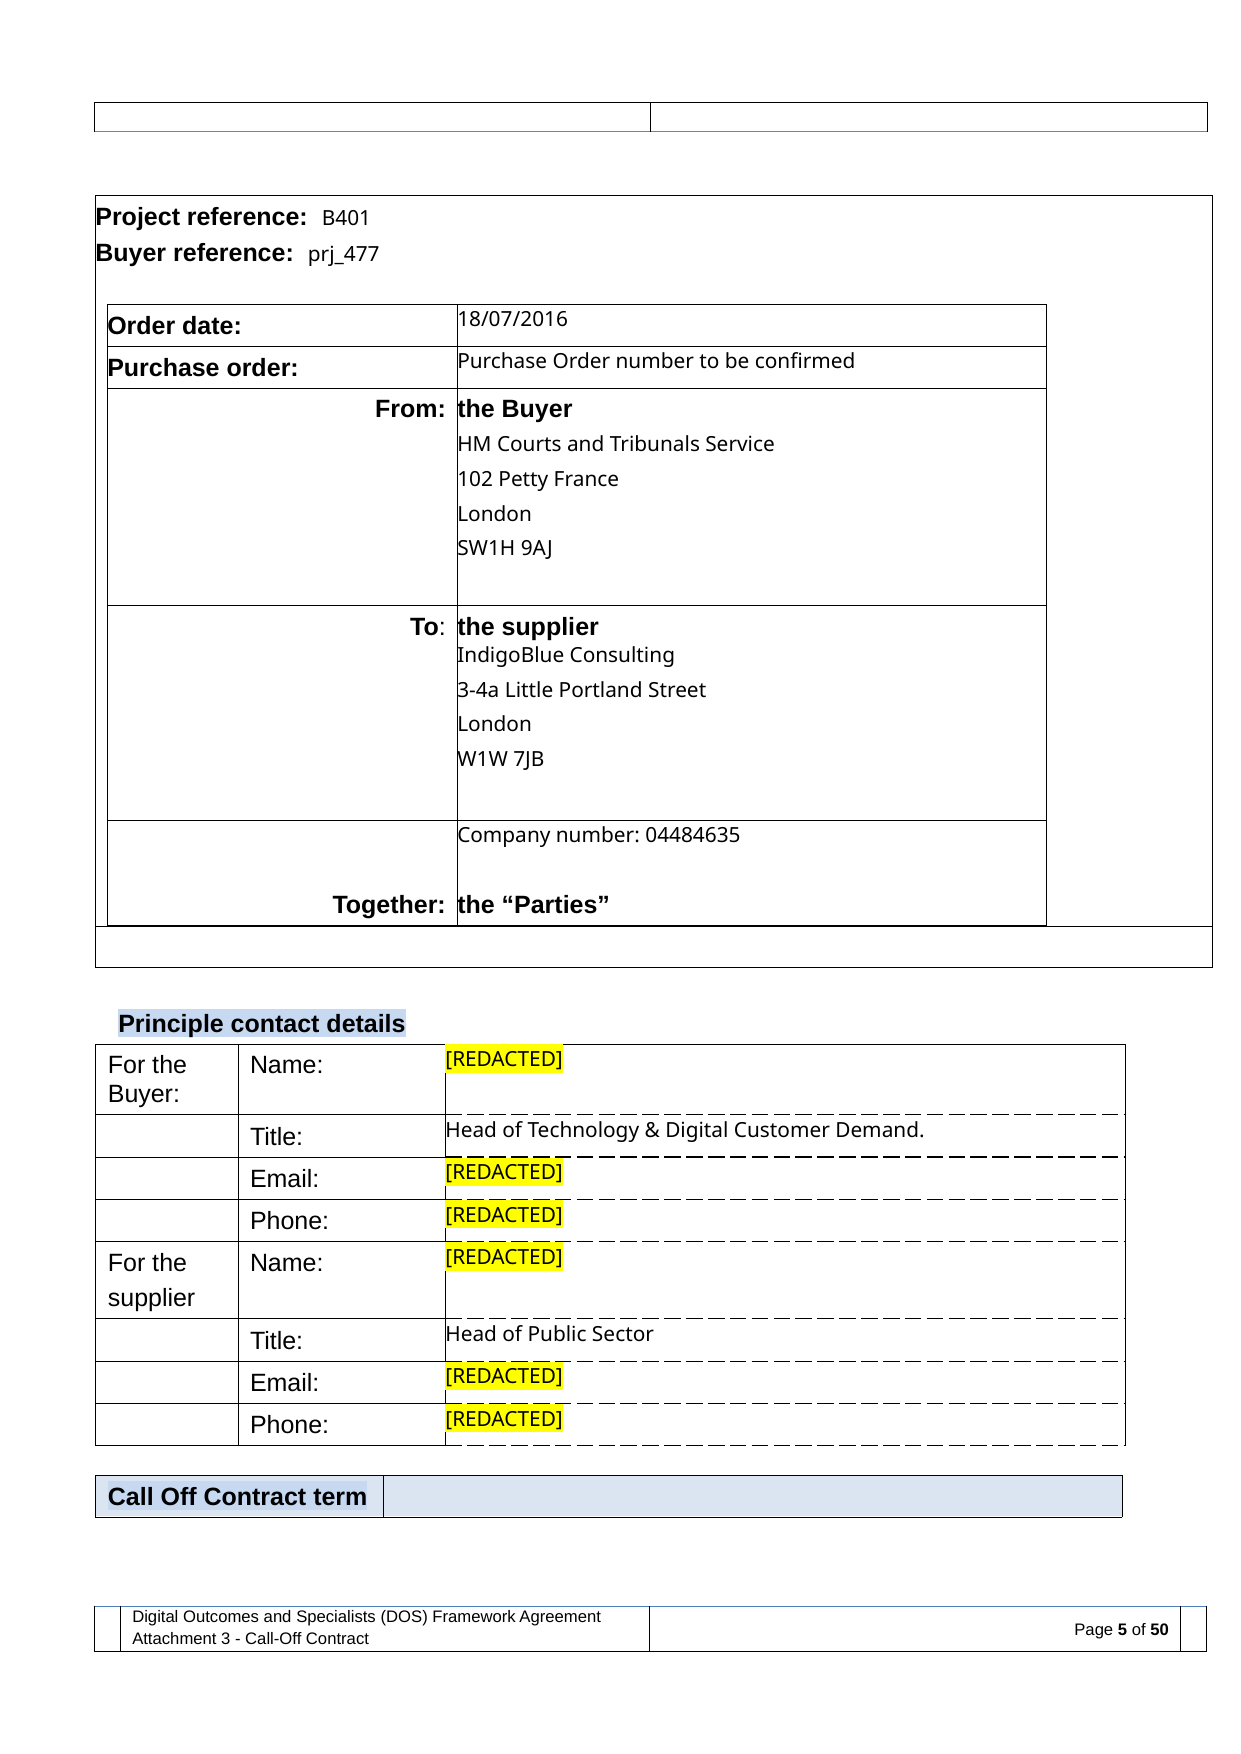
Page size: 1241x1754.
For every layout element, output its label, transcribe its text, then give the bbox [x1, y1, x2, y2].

table_header Project reference: B401 Buyer reference: prj_477 [96, 196, 1212, 926]
text Principle contact details [118, 1009, 1122, 1037]
table_cell Email: [239, 1158, 445, 1199]
table_cell To: [108, 606, 457, 820]
table_cell Purchase Order number to be confirmed [458, 347, 1046, 388]
table_cell [96, 927, 1212, 967]
table_cell From: [108, 389, 457, 605]
table_cell Purchase order: [108, 347, 457, 388]
table_cell Title: [239, 1115, 445, 1156]
table_cell [REDACTED] [446, 1403, 1125, 1445]
table_cell Title: [239, 1319, 445, 1361]
table_cell [96, 1158, 238, 1199]
table_header Call Off Contract term [96, 1476, 383, 1516]
table_cell Company number: 04484635 the “Parties” [458, 821, 1046, 925]
table_cell Together: [108, 821, 457, 925]
table_cell [REDACTED] [446, 1241, 1125, 1318]
table_cell Phone: [239, 1200, 445, 1241]
table_cell [96, 1200, 238, 1241]
table_cell Email: [239, 1362, 445, 1403]
table_cell Name: [239, 1242, 445, 1318]
table_cell [96, 1115, 238, 1156]
table_cell Head of Public Sector [446, 1318, 1125, 1361]
table_cell [REDACTED] [446, 1156, 1125, 1199]
table_header [REDACTED] [446, 1045, 1125, 1114]
table_cell [REDACTED] [446, 1361, 1125, 1403]
table_header Name: [239, 1045, 445, 1114]
table_cell For the supplier [96, 1242, 238, 1318]
table_cell the Buyer HM Courts and Tribunals Service 102 Petty France London SW1H 9AJ [458, 389, 1046, 605]
table_cell Head of Technology & Digital Customer Demand. [446, 1114, 1125, 1156]
table_cell Phone: [239, 1404, 445, 1445]
table_cell the supplier IndigoBlue Consulting 3-4a Little Portland Street London W1W 7JB [458, 606, 1046, 820]
table_header [384, 1476, 1122, 1516]
table_cell [REDACTED] [446, 1199, 1125, 1241]
table_header Order date: [108, 305, 457, 346]
table_cell [96, 1362, 238, 1403]
table_cell [96, 1319, 238, 1361]
table_header For the Buyer: [96, 1045, 238, 1114]
table_header 18/07/2016 [458, 305, 1046, 346]
table_cell [96, 1404, 238, 1445]
